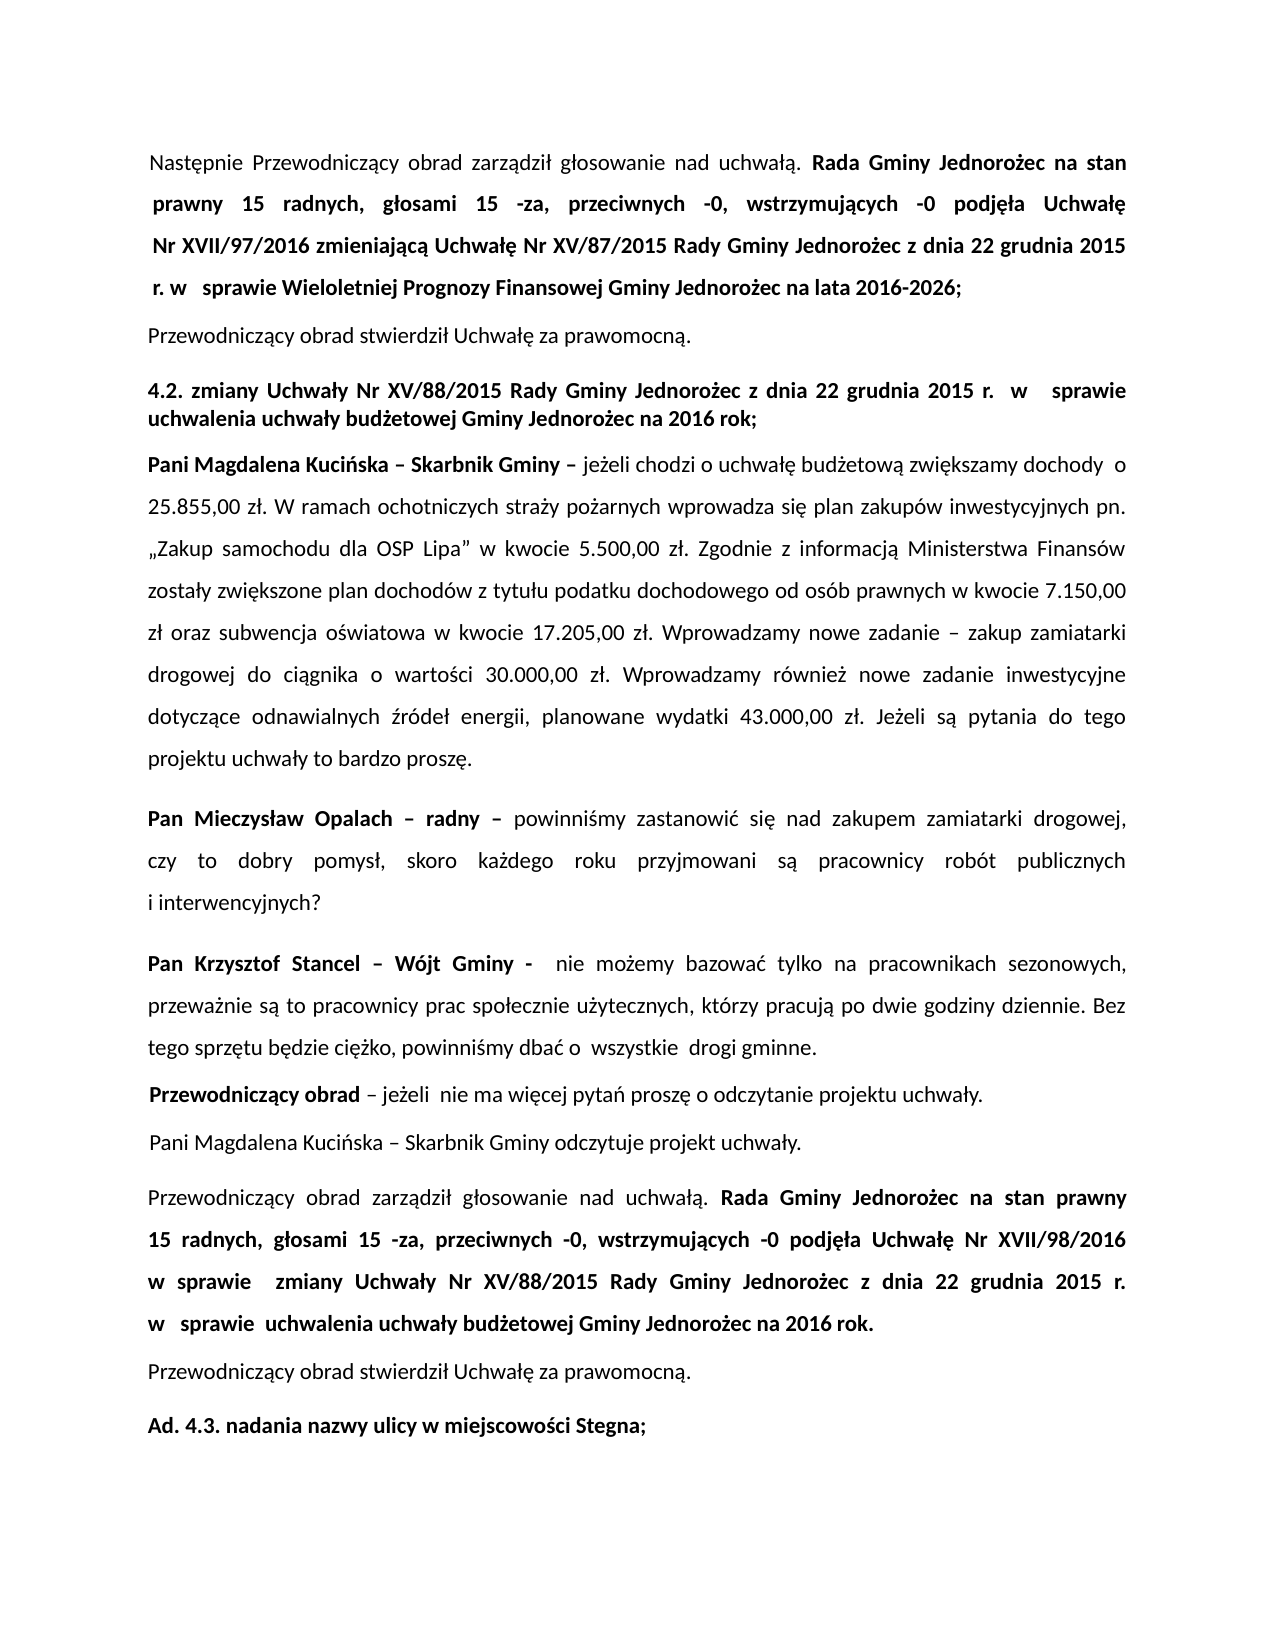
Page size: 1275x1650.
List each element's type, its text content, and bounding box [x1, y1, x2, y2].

text Pan Krzysztof Stancel – Wójt Gminy - nie możemy bazować tylko na pracownikach sezonowych, przeważnie są to pracownicy prac społecznie użytecznych, którzy pracują po dwie godziny dziennie. Bez tego sprzętu będzie ciężko, powinniśmy dbać o wszystkie drogi gminne. [148, 949, 1127, 1061]
text Przewodniczący obrad stwierdził Uchwałę za prawomocną. [148, 321, 1127, 349]
text 4.2. zmiany Uchwały Nr XV/88/2015 Rady Gminy Jednorożec z dnia 22 grudnia 2015 r. w sprawie uchwalenia uchwały budżetowej Gminy Jednorożec na 2016 rok; [148, 376, 1127, 432]
text Przewodniczący obrad – jeżeli nie ma więcej pytań proszę o odczytanie projektu uchwały. [149, 1081, 1127, 1109]
text Następnie Przewodniczący obrad zarządził głosowanie nad uchwałą. Rada Gminy Jednorożec na stan prawny 15 radnych, głosami 15 -za, przeciwnych -0, wstrzymujących -0 podjęła Uchwałę Nr XVII/97/2016 zmieniającą Uchwałę Nr XV/87/2015 Rady Gminy Jednorożec z dnia 22 grudnia 2015 r. w sprawie Wieloletniej Prognozy Finansowej Gminy Jednorożec na lata 2016-2026; [149, 148, 1127, 302]
text Ad. 4.3. nadania nazwy ulicy w miejscowości Stegna; [148, 1411, 1127, 1439]
text Pani Magdalena Kucińska – Skarbnik Gminy – jeżeli chodzi o uchwałę budżetową zwiększamy dochody o 25.855,00 zł. W ramach ochotniczych straży pożarnych wprowadza się plan zakupów inwestycyjnych pn. „Zakup samochodu dla OSP Lipa” w kwocie 5.500,00 zł. Zgodnie z informacją Ministerstwa Finansów zostały zwiększone plan dochodów z tytułu podatku dochodowego od osób prawnych w kwocie 7.150,00 zł oraz subwencja oświatowa w kwocie 17.205,00 zł. Wprowadzamy nowe zadanie – zakup zamiatarki drogowej do ciągnika o wartości 30.000,00 zł. Wprowadzamy również nowe zadanie inwestycyjne dotyczące odnawialnych źródeł energii, planowane wydatki 43.000,00 zł. Jeżeli są pytania do tego projektu uchwały to bardzo proszę. [148, 450, 1127, 772]
text Pan Mieczysław Opalach – radny – powinniśmy zastanowić się nad zakupem zamiatarki drogowej, czy to dobry pomysł, skoro każdego roku przyjmowani są pracownicy robót publicznych i interwencyjnych? [148, 804, 1127, 916]
text Pani Magdalena Kucińska – Skarbnik Gminy odczytuje projekt uchwały. [149, 1128, 1127, 1157]
text Przewodniczący obrad zarządził głosowanie nad uchwałą. Rada Gminy Jednorożec na stan prawny 15 radnych, głosami 15 -za, przeciwnych -0, wstrzymujących -0 podjęła Uchwałę Nr XVII/98/2016 w sprawie zmiany Uchwały Nr XV/88/2015 Rady Gminy Jednorożec z dnia 22 grudnia 2015 r. w sprawie uchwalenia uchwały budżetowej Gminy Jednorożec na 2016 rok. [148, 1183, 1127, 1337]
text Przewodniczący obrad stwierdził Uchwałę za prawomocną. [148, 1357, 1127, 1385]
